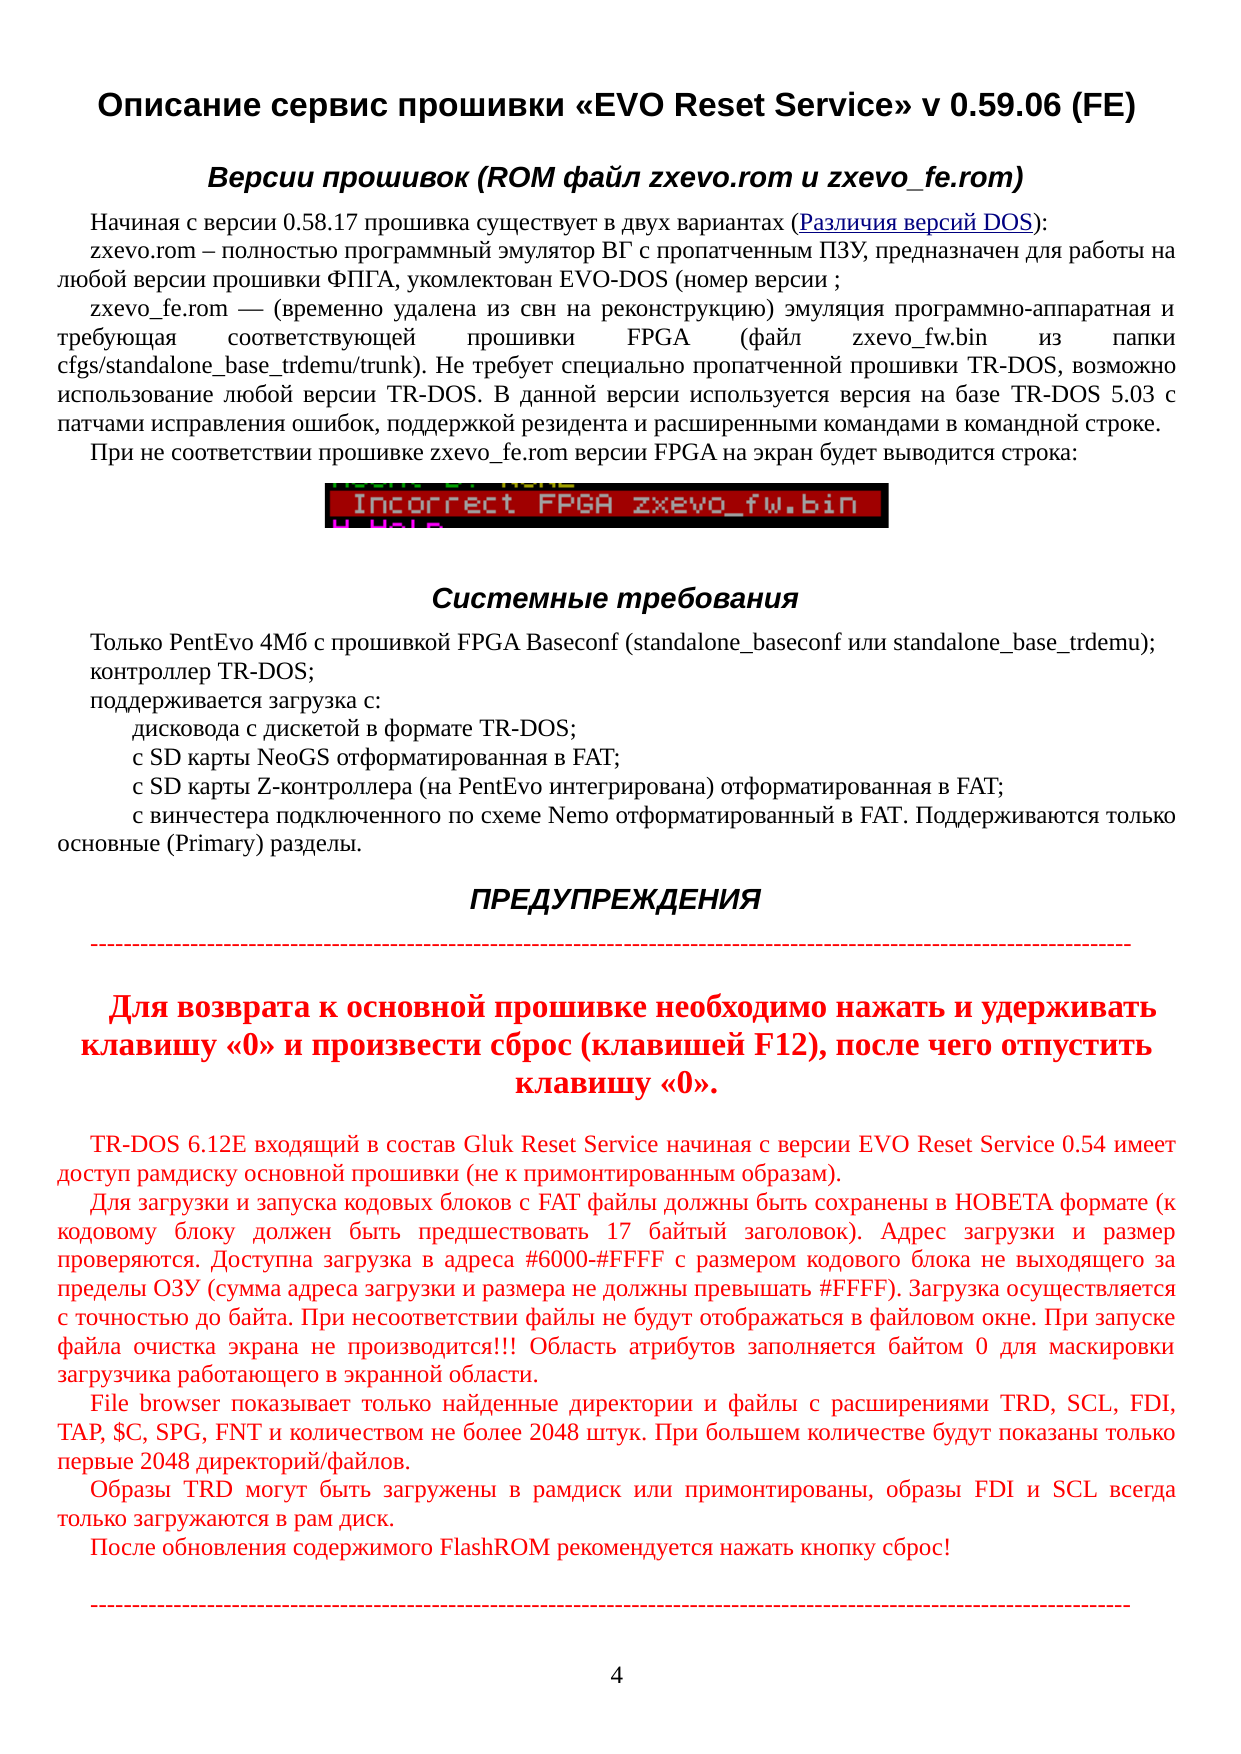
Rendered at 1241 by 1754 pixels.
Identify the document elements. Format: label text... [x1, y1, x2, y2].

text Образы TRD могут быть загружены в рамдиск или примонтированы, образы FDI и SCL всегда только загружаются в рам диск. [57, 1474, 1176, 1532]
text После обновления содержимого FlashROM рекомендуется нажать кнопку сброс! [57, 1532, 1176, 1561]
text zxevo.rom – полностью программный эмулятор ВГ с пропатченным ПЗУ, предназначен для работы на любой версии прошивки ФПГА, укомлектован EVO-DOS (номер версии ; [57, 235, 1176, 293]
text zxevo_fe.rom — (временно удалена из свн на реконструкцию) эмуляция программно-аппаратная и требующая соответствующей прошивки FPGA (файл zxevo_fw.bin из папки cfgs/standalone_base_trdemu/trunk). Не требует специально пропатченной прошивки TR-DOS, возможно использование любой версии TR-DOS. В данной версии используется версия на базе TR-DOS 5.03 с патчами исправления ошибок, поддержкой резидента и расширенными командами в командной строке. [57, 293, 1176, 437]
text Только PentEvo 4Мб с прошивкой FPGA Baseconf (standalone_baseconf или standalone_base_trdemu); [57, 627, 1176, 656]
text ----------------------------------------------------------------------------------------------------------------------------- [57, 1589, 1176, 1618]
text Начиная с версии 0.58.17 прошивка существует в двух вариантах (Различия версий DOS): [57, 207, 1176, 235]
text поддерживается загрузка с: [57, 685, 1176, 713]
text Для возврата к основной прошивке необходимо нажать и удерживать клавишу «0» и произвести сброс (клавишей F12), после чего отпустить клавишу «0». [57, 986, 1176, 1101]
subtitle Описание сервис прошивки «EVO Reset Service» v 0.59.06 (FE) [57, 84, 1176, 123]
text c SD карты NeoGS отформатированная в FAT; [57, 742, 1176, 771]
text с SD карты Z-контроллера (на PentEvo интегрирована) отформатированная в FAT; [57, 771, 1176, 800]
picture [324, 483, 889, 528]
subtitle Версии прошивок (ROM файл zxevo.rom и zxevo_fe.rom) [57, 161, 1176, 194]
text контроллер TR-DOS; [57, 656, 1176, 685]
text с винчестера подключенного по схеме Nemo отформатированный в FAT. Поддерживаются только основные (Primary) разделы. [57, 800, 1176, 857]
text File browser показывает только найденные директории и файлы c расширениями TRD, SCL, FDI, TAP, $C, SPG, FNT и количеством не более 2048 штук. При большем количестве будут показаны только первые 2048 директорий/файлов. [57, 1388, 1176, 1474]
text ----------------------------------------------------------------------------------------------------------------------------- [57, 928, 1176, 957]
text дисковода с дискетой в формате TR-DOS; [57, 713, 1176, 742]
text При не соответствии прошивке zxevo_fe.rom версии FPGA на экран будет выводится строка: [57, 437, 1176, 465]
subtitle Системные требования [57, 581, 1176, 615]
subtitle ПРЕДУПРЕЖДЕНИЯ [57, 882, 1176, 916]
text Для загрузки и запуска кодовых блоков с FAT файлы должны быть сохранены в HOBETA формате (к кодовому блоку должен быть предшествовать 17 байтый заголовок). Адрес загрузки и размер проверяются. Доступна загрузка в адреса #6000-#FFFF с размером кодового блока не выходящего за пределы ОЗУ (сумма адреса загрузки и размера не должны превышать #FFFF). Загрузка осуществляется с точностью до байта. При несоответствии файлы не будут отображаться в файловом окне. При запуске файла очистка экрана не производится!!! Область атрибутов заполняется байтом 0 для маскировки загрузчика работающего в экранной области. [57, 1187, 1176, 1388]
text TR-DOS 6.12E входящий в состав Gluk Reset Service начиная с версии EVO Reset Service 0.54 имеет доступ рамдиску основной прошивки (не к примонтированным образам). [57, 1129, 1176, 1187]
